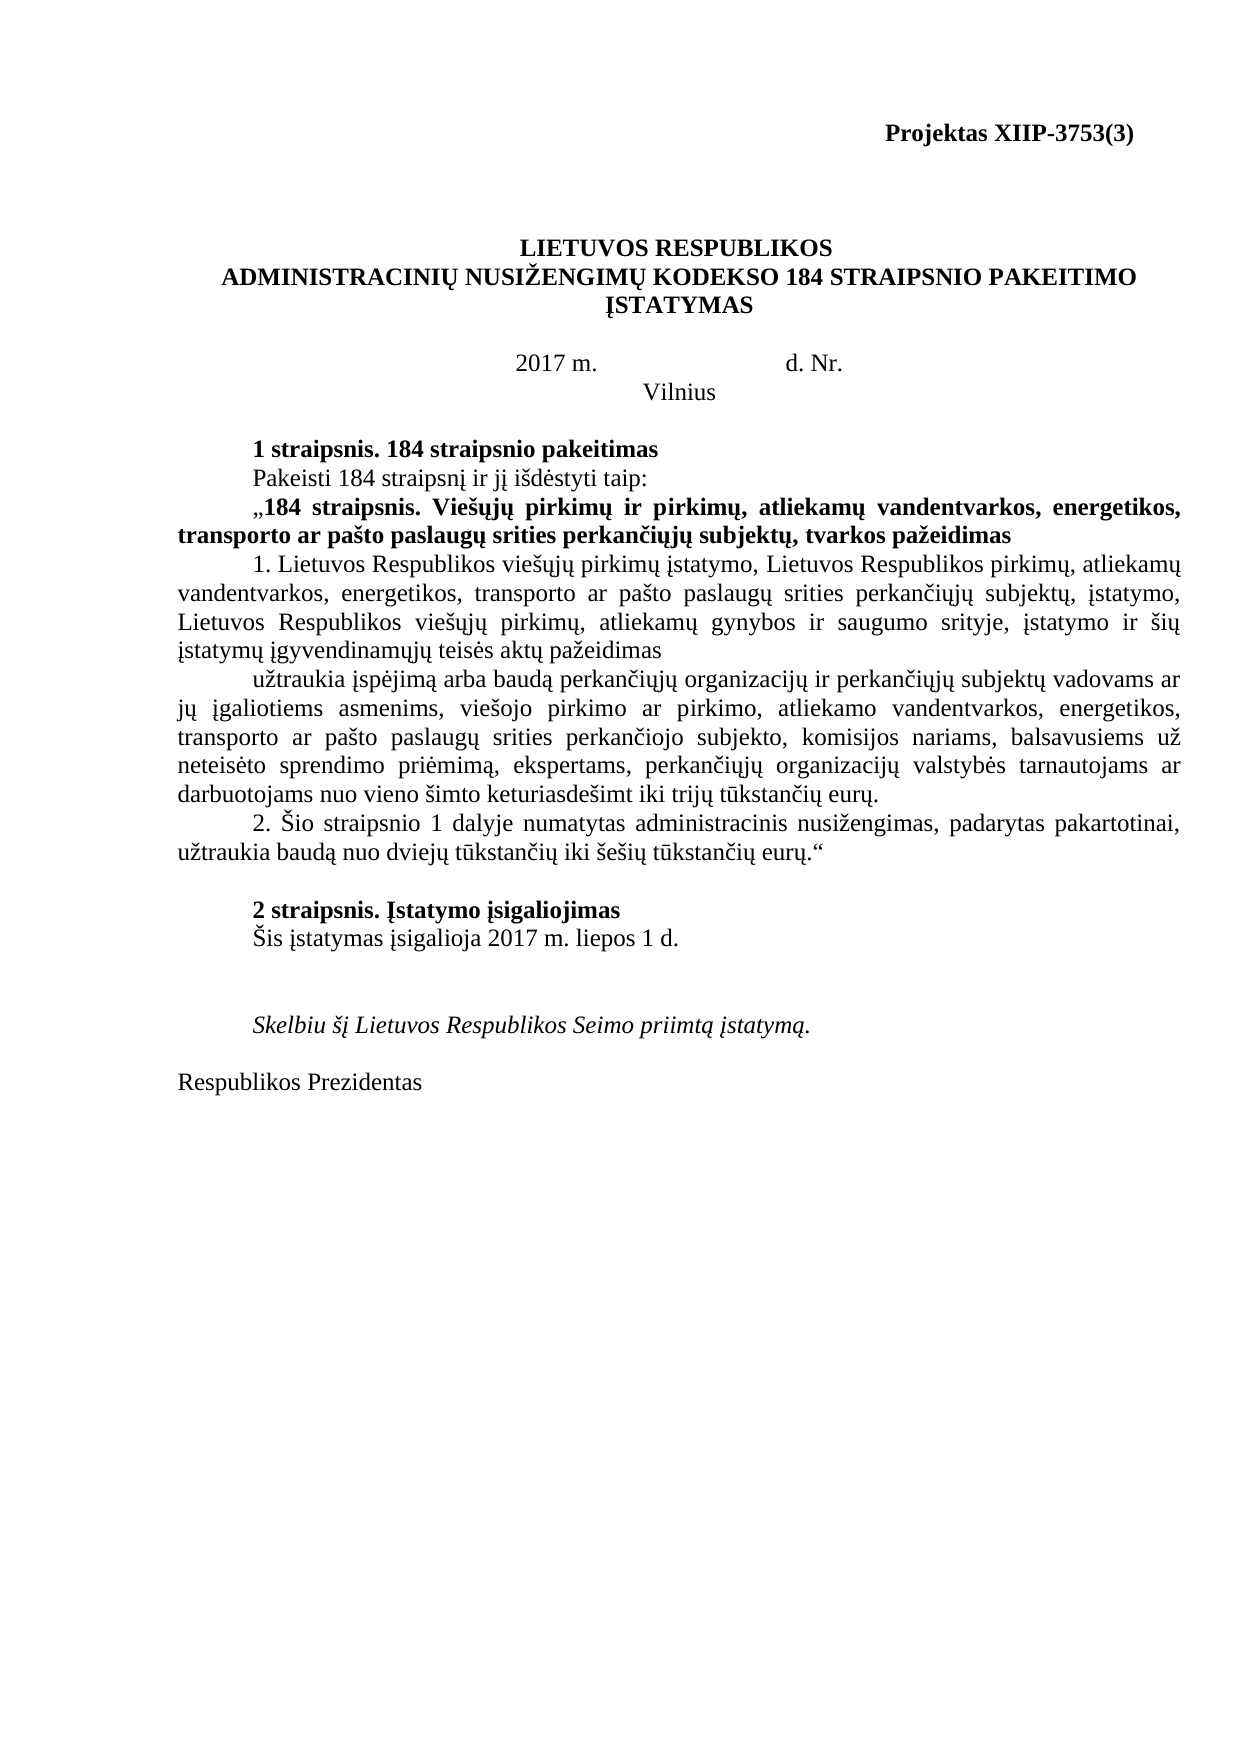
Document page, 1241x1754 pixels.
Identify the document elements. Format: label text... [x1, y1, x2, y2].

text Respublikos Prezidentas [177, 1067, 1181, 1096]
text Vilnius [177, 377, 1181, 406]
text ĮSTATYMAS [177, 291, 1181, 319]
text 1 straipsnis. 184 straipsnio pakeitimas [177, 434, 1181, 463]
text užtraukia įspėjimą arba baudą perkančiųjų organizacijų ir perkančiųjų subjektų vadovams ar jų įgaliotiems asmenims, viešojo pirkimo ar pirkimo, atliekamo vandentvarkos, energetikos, transporto ar pašto paslaugų srities perkančiojo subjekto, komisijos nariams, balsavusiems už neteisėto sprendimo priėmimą, ekspertams, perkančiųjų organizacijų valstybės tarnautojams ar darbuotojams nuo vieno šimto keturiasdešimt iki trijų tūkstančių eurų. [177, 664, 1181, 808]
text 2. Šio straipsnio 1 dalyje numatytas administracinis nusižengimas, padarytas pakartotinai, užtraukia baudą nuo dviejų tūkstančių iki šešių tūkstančių eurų.“ [177, 808, 1181, 866]
text Pakeisti 184 straipsnį ir jį išdėstyti taip: [177, 463, 1181, 492]
text 2 straipsnis. Įstatymo įsigaliojimas [177, 895, 1181, 923]
text „184 straipsnis. Viešųjų pirkimų ir pirkimų, atliekamų vandentvarkos, energetikos, transporto ar pašto paslaugų srities perkančiųjų subjektų, tvarkos pažeidimas [177, 492, 1181, 549]
text LIETUVOS RESPUBLIKOS [177, 233, 1181, 262]
text 1. Lietuvos Respublikos viešųjų pirkimų įstatymo, Lietuvos Respublikos pirkimų, atliekamų vandentvarkos, energetikos, transporto ar pašto paslaugų srities perkančiųjų subjektų, įstatymo, Lietuvos Respublikos viešųjų pirkimų, atliekamų gynybos ir saugumo srityje, įstatymo ir šių įstatymų įgyvendinamųjų teisės aktų pažeidimas [177, 549, 1181, 664]
text 2017 m. d. Nr. [177, 348, 1181, 377]
text Skelbiu šį Lietuvos Respublikos Seimo priimtą įstatymą. [177, 1010, 1181, 1038]
text ADMINISTRACINIŲ NUSIŽENGIMŲ KODEKSO 184 STRAIPSNIO PAKEITIMO [177, 262, 1181, 291]
text Projektas XIIP-3753(3) [852, 118, 1181, 147]
text Šis įstatymas įsigalioja 2017 m. liepos 1 d. [177, 923, 1181, 952]
